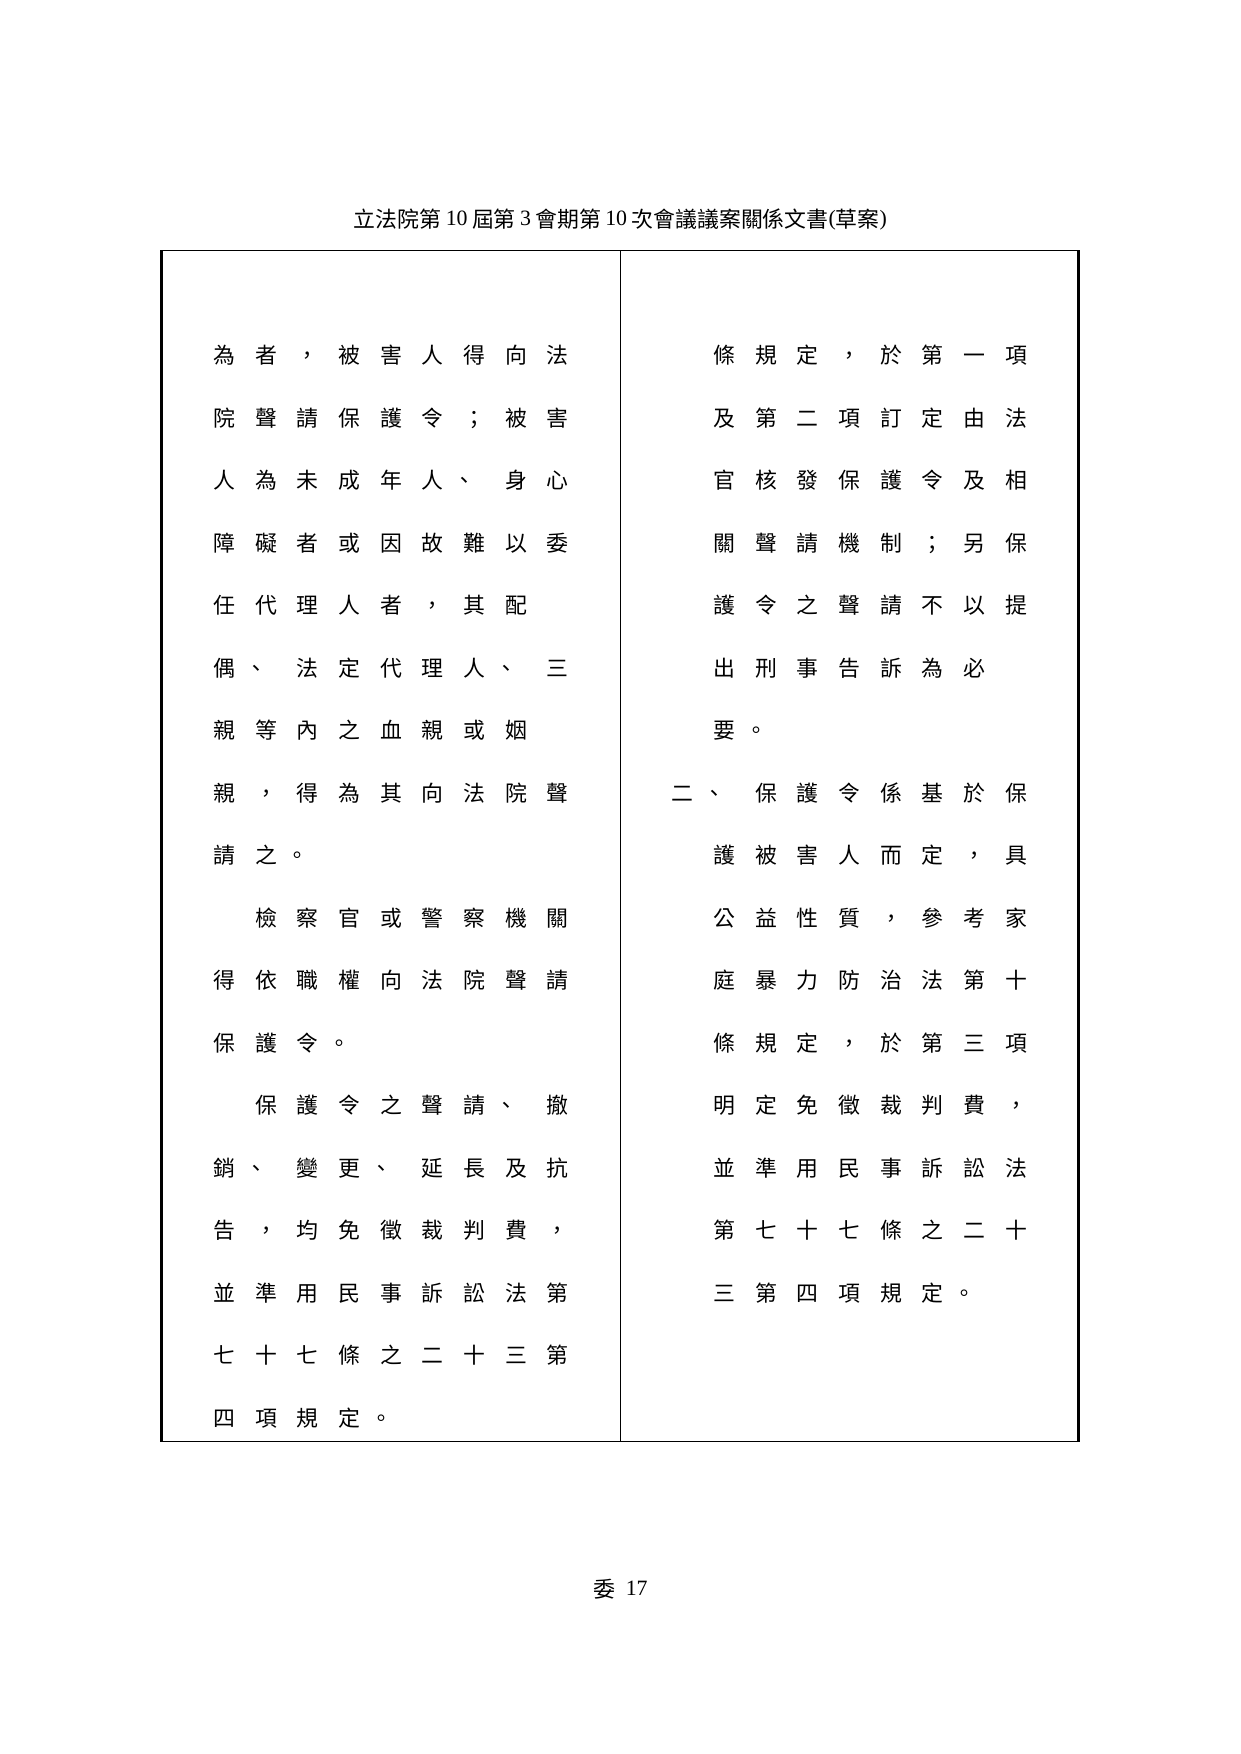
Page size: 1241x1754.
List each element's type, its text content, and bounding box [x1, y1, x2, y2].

table_cell 為者，被害人得向法院聲請保護令；被害人為未成年人、身心障礙者或因故難以委任代理人者，其配偶、法定代理人、三親等內之血親或姻親，得為其向法院聲請之。 檢察官或警察機關得依職權向法院聲請保護令。 保護令之聲請、撤銷、變更、延長及抗告，均免徵裁判費，並準用民事訴訟法第七十七條之二十三第四項規定。 [163, 251, 620, 1441]
table_cell 條規定，於第一項及第二項訂定由法官核發保護令及相關聲請機制；另保護令之聲請不以提出刑事告訴為必要。 二、保護令係基於保護被害人而定，具公益性質，參考家庭暴力防治法第十條規定，於第三項明定免徵裁判費，並準用民事訴訟法第七十七條之二十三第四項規定。 [621, 251, 1077, 1441]
